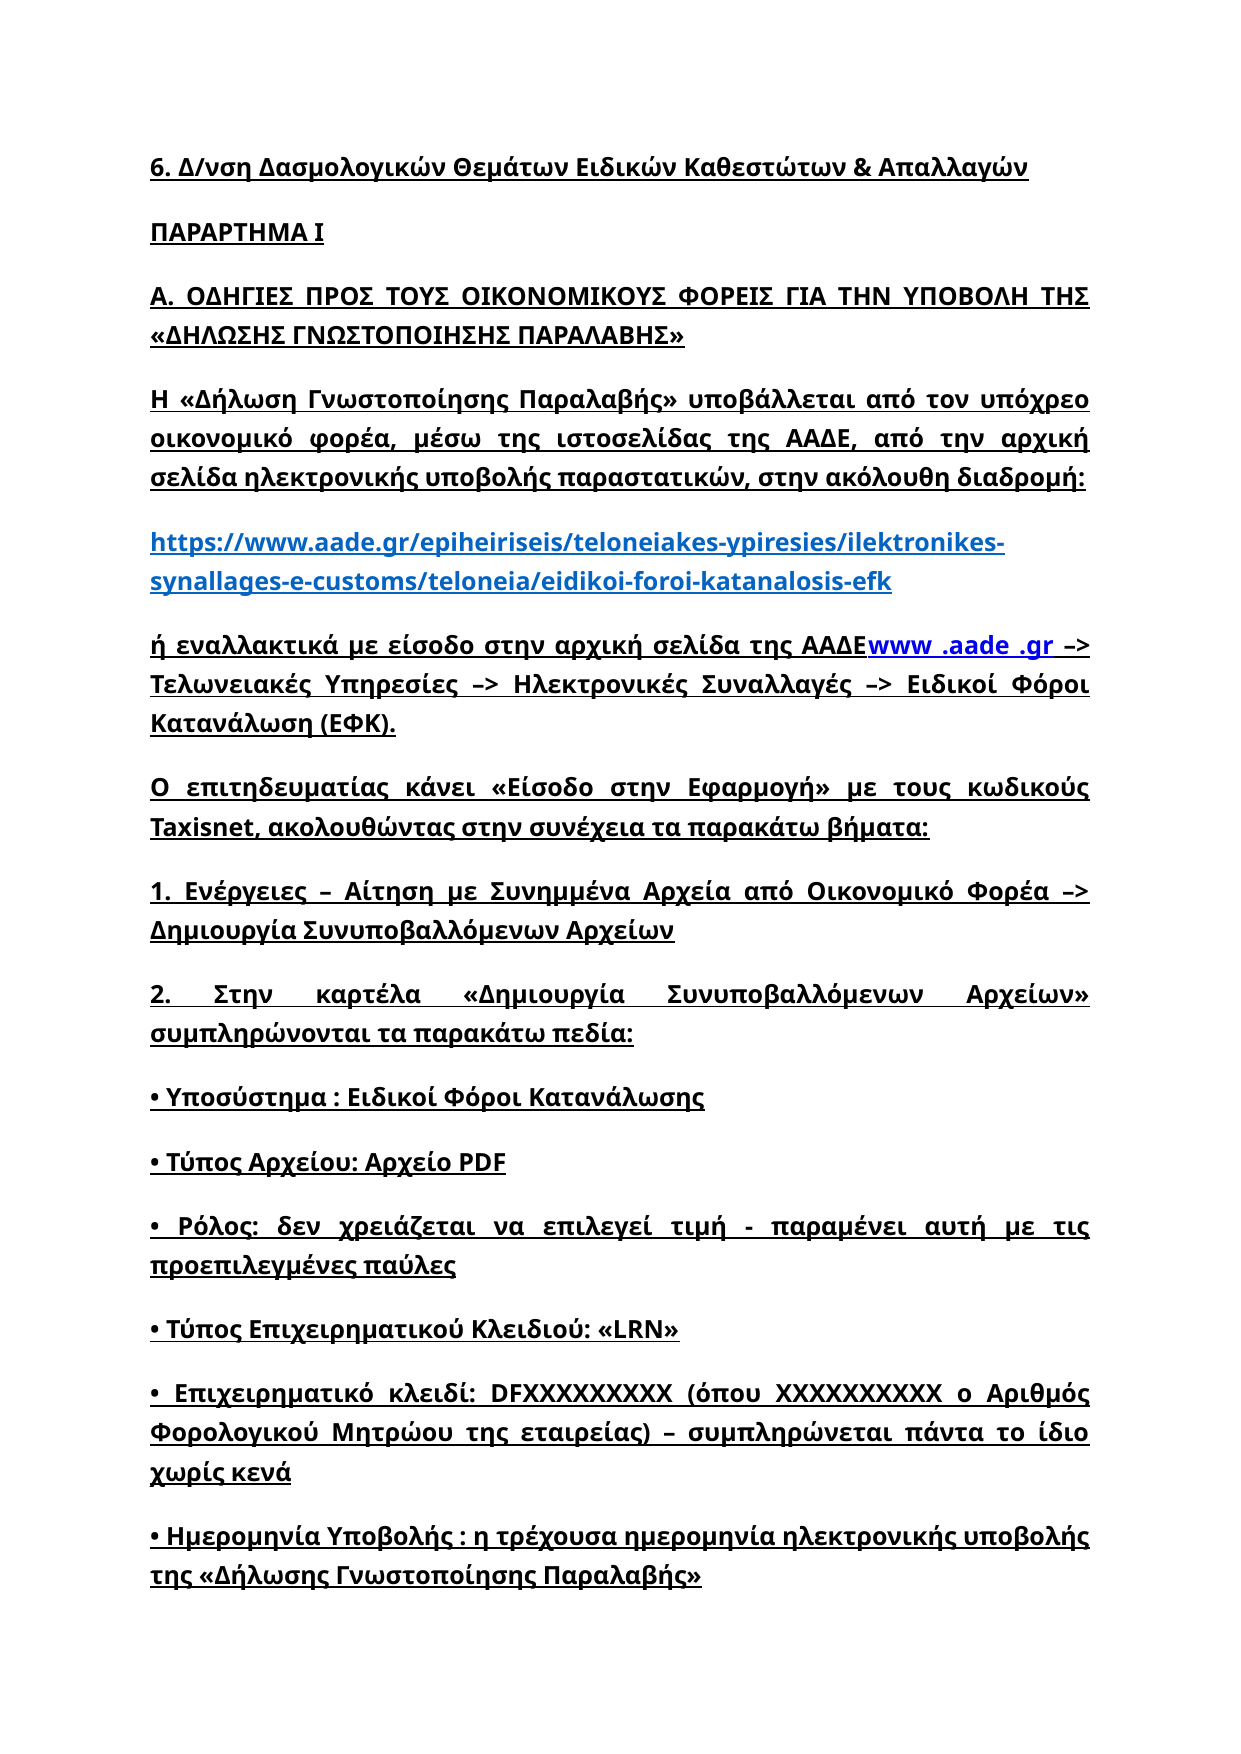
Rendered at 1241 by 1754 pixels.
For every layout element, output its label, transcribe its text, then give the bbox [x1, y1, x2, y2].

text συμπληρώνονται τα παρακάτω πεδία: [150, 1007, 1090, 1050]
text Φορολογικού Μητρώου της εταιρείας) – συμπληρώνεται πάντα το ίδιο [150, 1407, 1090, 1444]
text 2. Στην καρτέλα «Δημιουργία Συνυποβαλλόμενων Αρχείων» [150, 977, 1090, 1006]
text ή εναλλακτικά με είσοδο στην αρχική σελίδα της ΑΑΔΕwww .aade .gr –> [150, 627, 1090, 656]
text • Υποσύστημα : Ειδικοί Φόροι Κατανάλωσης [150, 1080, 1090, 1114]
text Τελωνειακές Υπηρεσίες –> Ηλεκτρονικές Συναλλαγές –> Ειδικοί Φόροι [150, 657, 1090, 696]
text χωρίς κενά [150, 1446, 1090, 1488]
text «ΔΗΛΩΣΗΣ ΓΝΩΣΤΟΠΟΙΗΣΗΣ ΠΑΡΑΛΑΒΗΣ» [150, 309, 1090, 352]
text • Τύπος Επιχειρηματικού Κλειδιού: «LRN» [150, 1312, 1090, 1346]
text ΠΑΡΑΡΤΗΜΑ Ι [150, 214, 1090, 248]
text Taxisnet, ακολουθώντας στην συνέχεια τα παρακάτω βήματα: [150, 801, 1090, 843]
text • Επιχειρηματικό κλειδί: DFXXXXXXXXX (όπου ΧΧΧΧΧΧΧΧΧΧ ο Αριθμός [150, 1376, 1090, 1405]
text Δημιουργία Συνυποβαλλόμενων Αρχείων [150, 904, 1090, 947]
text Κατανάλωση (ΕΦΚ). [150, 697, 1090, 740]
text προεπιλεγμένες παύλες [150, 1239, 1090, 1282]
text https://www.aade.gr/epiheiriseis/teloneiakes-ypiresies/ilektronikes-synallages-e-customs/teloneia/eidikoi-foroi-katanalosis-efk [150, 524, 1090, 597]
text • Ρόλος: δεν χρειάζεται να επιλεγεί τιμή - παραμένει αυτή με τις [150, 1208, 1090, 1237]
text • Τύπος Αρχείου: Αρχείο PDF [150, 1144, 1090, 1178]
text οικονομικό φορέα, μέσω της ιστοσελίδας της ΑΑΔΕ, από την αρχική [150, 412, 1090, 450]
text 1. Ενέργειες – Αίτηση με Συνημμένα Αρχεία από Οικονομικό Φορέα –> [150, 873, 1090, 902]
text σελίδα ηλεκτρονικής υποβολής παραστατικών, στην ακόλουθη διαδρομή: [150, 452, 1090, 494]
text 6. Δ/νση Δασμολογικών Θεμάτων Ειδικών Καθεστώτων & Απαλλαγών [150, 150, 1090, 184]
text • Ημερομηνία Υποβολής : η τρέχουσα ημερομηνία ηλεκτρονικής υποβολής [150, 1518, 1090, 1547]
text της «Δήλωσης Γνωστοποίησης Παραλαβής» [150, 1549, 1090, 1592]
text Ο επιτηδευματίας κάνει «Είσοδο στην Εφαρμογή» με τους κωδικούς [150, 770, 1090, 799]
text Α. ΟΔΗΓΙΕΣ ΠΡΟΣ ΤΟΥΣ ΟΙΚΟΝΟΜΙΚΟΥΣ ΦΟΡΕΙΣ ΓΙΑ ΤΗΝ ΥΠΟΒΟΛΗ ΤΗΣ [150, 278, 1090, 307]
text Η «Δήλωση Γνωστοποίησης Παραλαβής» υποβάλλεται από τον υπόχρεο [150, 382, 1090, 411]
